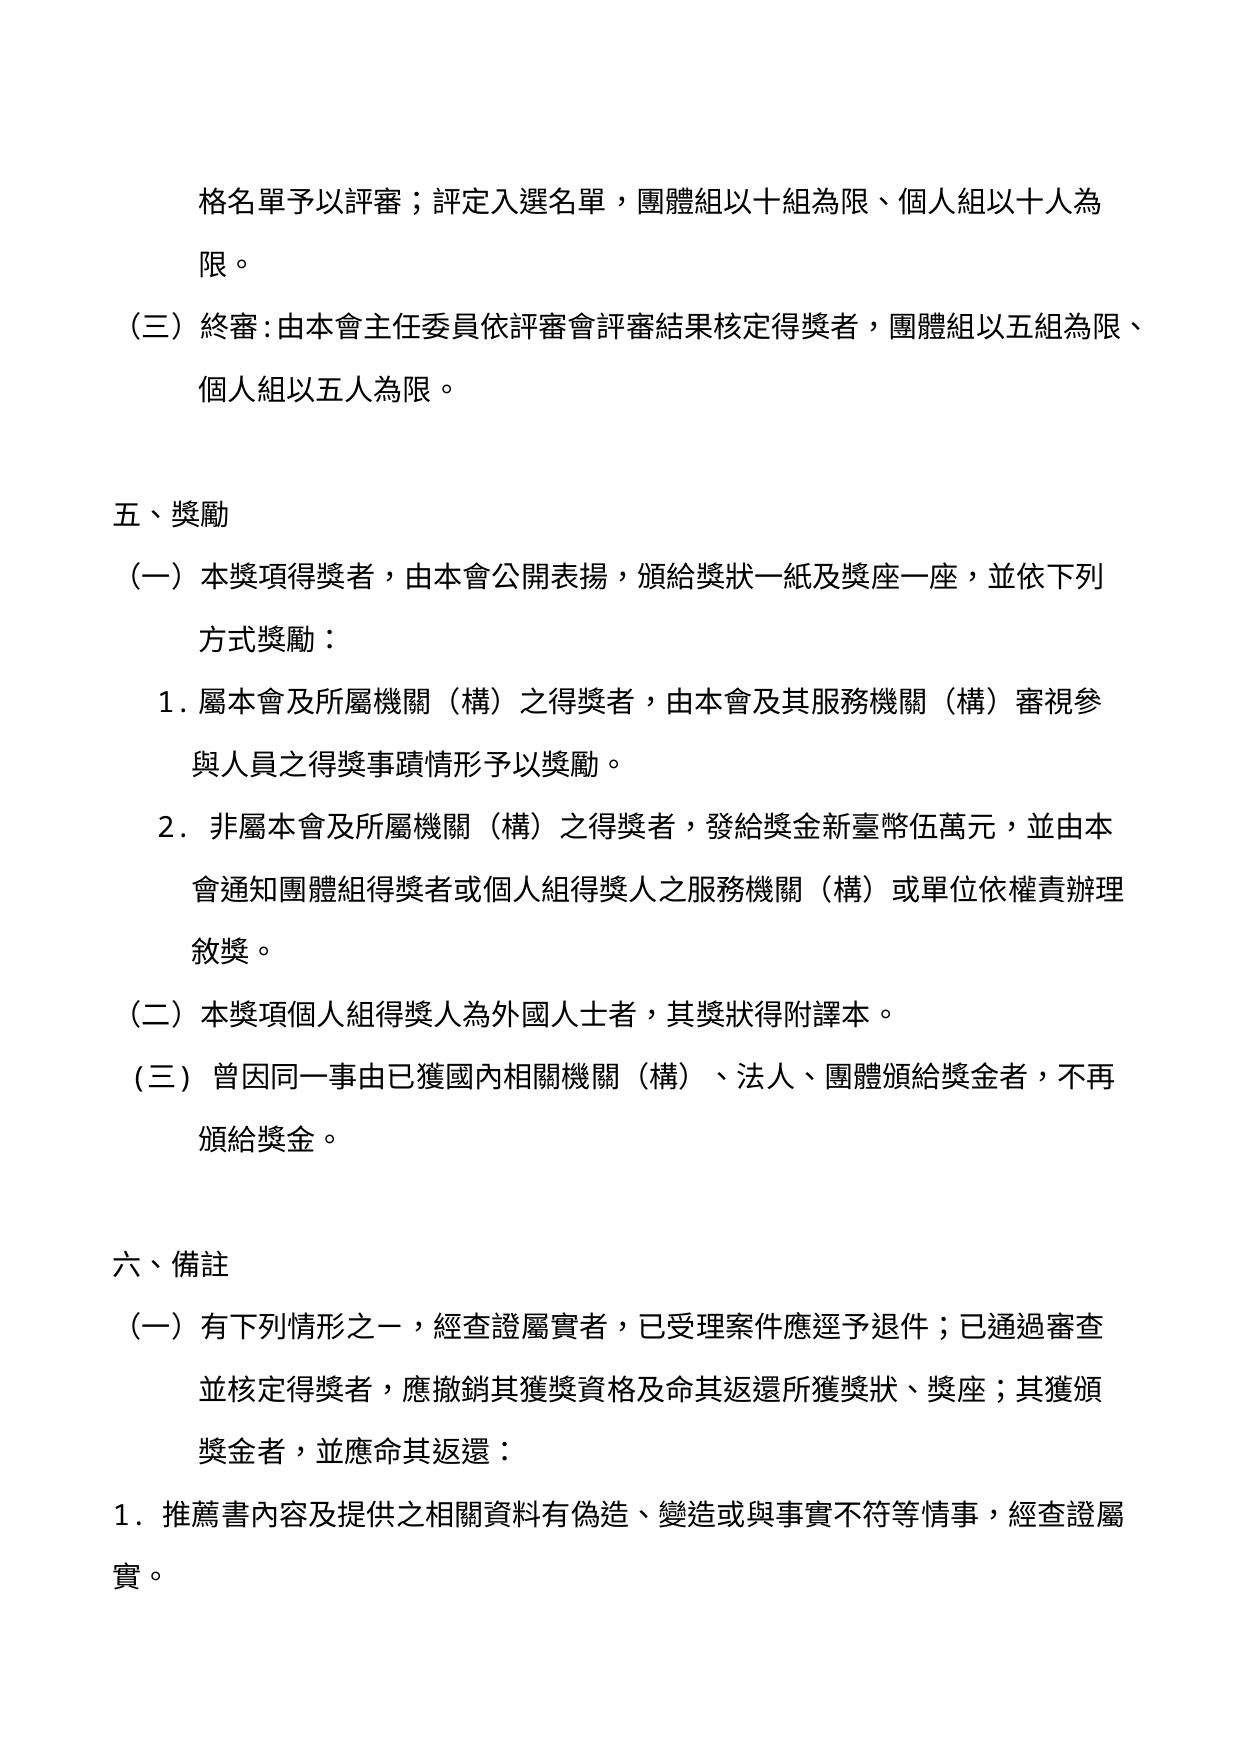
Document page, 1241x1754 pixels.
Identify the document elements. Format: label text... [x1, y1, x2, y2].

text 六、備註 [112, 1221, 1128, 1283]
text （二）本獎項個人組得獎人為外國人士者，其獎狀得附譯本。 [112, 971, 1128, 1033]
text （一）本獎項得獎者，由本會公開表揚，頒給獎狀一紙及獎座一座，並依下列方式獎勵： [112, 533, 1128, 658]
text 格名單予以評審；評定入選名單，團體組以十組為限、個人組以十人為限。 [112, 158, 1128, 283]
text 1. 屬本會及所屬機關（構）之得獎者，由本會及其服務機關（構）審視參與人員之得獎事蹟情形予以獎勵。 [157, 658, 1128, 783]
text 2. 非屬本會及所屬機關（構）之得獎者，發給獎金新臺幣伍萬元，並由本會通知團體組得獎者或個人組得獎人之服務機關（構）或單位依權責辦理敘獎。 [157, 783, 1128, 971]
text 五、獎勵 [112, 471, 1128, 533]
text （一）有下列情形之ㄧ，經查證屬實者，已受理案件應逕予退件；已通過審查並核定得獎者，應撤銷其獲獎資格及命其返還所獲獎狀、獎座；其獲頒獎金者，並應命其返還： [112, 1283, 1128, 1471]
list 推薦書內容及提供之相關資料有偽造、變造或與事實不符等情事，經查證屬實。 [112, 1471, 1128, 1596]
text （三）終審:由本會主任委員依評審會評審結果核定得獎者，團體組以五組為限、個人組以五人為限。 [112, 283, 1128, 408]
text (三) 曾因同一事由已獲國內相關機關（構）、法人、團體頒給獎金者，不再頒給獎金。 [112, 1033, 1128, 1158]
